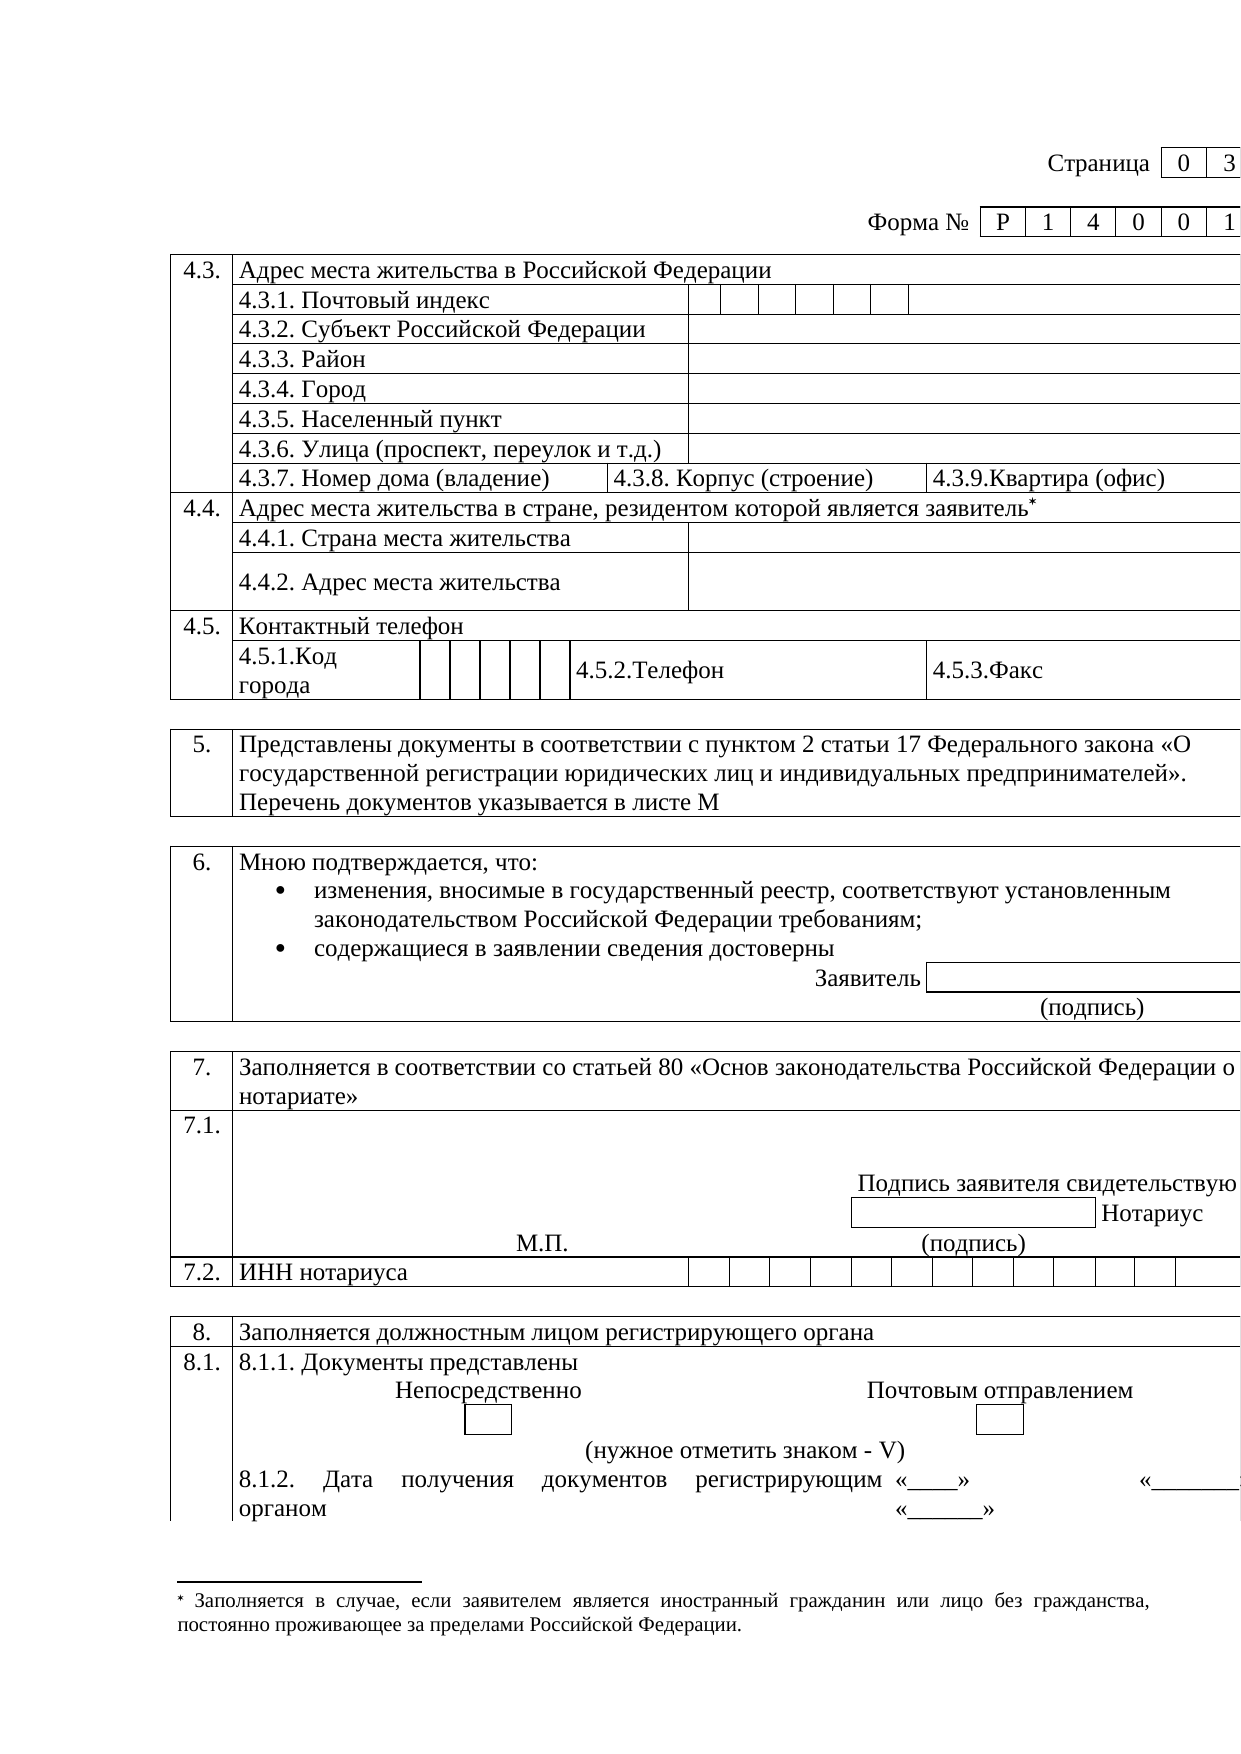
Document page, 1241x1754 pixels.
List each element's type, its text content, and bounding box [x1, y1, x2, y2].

table_cell [1116, 1404, 1163, 1434]
table_cell [689, 344, 1240, 373]
table_cell 4.3.4. Город [233, 374, 688, 403]
table_cell [419, 1404, 464, 1434]
table_cell [605, 1404, 651, 1434]
table_cell [1024, 1404, 1069, 1434]
table_cell [884, 1404, 930, 1434]
table_cell 4.5. [171, 611, 232, 640]
table_cell 8.1. [171, 1347, 232, 1376]
table_cell «____» «_______» «______» число месяц год [889, 1464, 1240, 1521]
table_cell [171, 1227, 232, 1256]
table_cell [933, 1258, 972, 1286]
table_cell [927, 963, 1240, 991]
table_cell [977, 1405, 1023, 1434]
table_cell [171, 522, 232, 552]
table_cell Нотариус [1096, 1197, 1240, 1227]
table_cell [541, 641, 569, 699]
table_cell [834, 285, 870, 313]
table_header 4.3. [171, 255, 232, 284]
table_cell [852, 1198, 1095, 1227]
table_cell [973, 1258, 1013, 1286]
table_cell (подпись) [927, 993, 1240, 1021]
table_cell [171, 1376, 232, 1404]
table_cell [689, 434, 1240, 462]
table_cell [1216, 1258, 1240, 1286]
table_cell [689, 285, 720, 313]
table_header 1 [1207, 208, 1240, 236]
table_cell ИНН нотариуса [233, 1258, 688, 1286]
table_cell [698, 1376, 744, 1404]
table_cell [279, 1404, 326, 1434]
table_cell [481, 641, 509, 699]
table_cell [930, 1404, 976, 1434]
table_header 6. [171, 847, 232, 962]
table_cell [744, 1376, 791, 1404]
table_cell [171, 640, 232, 699]
table_header 4 [1071, 208, 1115, 236]
table_cell Адрес места жительства в стране, резидентом которой является заявитель [233, 493, 1240, 522]
table_cell [1135, 1258, 1175, 1286]
table_cell [233, 1168, 852, 1197]
table_cell [372, 1404, 418, 1434]
table_cell [171, 373, 232, 403]
table_cell [326, 1404, 372, 1434]
table_cell [871, 285, 908, 313]
table_cell М.П. [233, 1227, 852, 1256]
table_cell 7.2. [171, 1258, 232, 1286]
table_cell [171, 1197, 232, 1227]
table_header Представлены документы в соответствии с пунктом 2 статьи 17 Федерального закона «О государственной регистрации юридических лиц и индивидуальных предпринимателей». Перечень документов указывается в листе М [233, 730, 1240, 816]
table_header Заполняется в соответствии со статьей 80 «Основ законодательства Российской Федерации о нотариате» [233, 1052, 1240, 1109]
table_cell [233, 1197, 851, 1227]
table_cell [651, 1404, 697, 1434]
table_cell [171, 343, 232, 373]
table_cell [1095, 1227, 1240, 1256]
table_cell 8.1.1. Документы представлены [233, 1347, 1240, 1376]
table_header 0 [1116, 208, 1161, 236]
table_cell [171, 1168, 232, 1197]
table_header Р [981, 208, 1025, 236]
table_cell [171, 991, 232, 1021]
table_cell [1163, 1404, 1209, 1434]
table_cell Подпись заявителя свидетельствую [852, 1168, 1240, 1197]
table_cell 4.3.1. Почтовый индекс [233, 285, 688, 313]
table_cell [770, 1258, 810, 1286]
table_header Адрес места жительства в Российской Федерации [233, 255, 1240, 284]
table_cell 7.1. [171, 1111, 232, 1168]
table_cell [233, 1376, 279, 1404]
table_cell 4.3.3. Район [233, 344, 688, 373]
table_cell [171, 403, 232, 433]
table_cell [171, 1464, 232, 1521]
table_cell [233, 1111, 1240, 1168]
table_cell 4.3.8. Корпус (строение) [608, 464, 926, 492]
table_cell [171, 284, 232, 313]
table_cell 4.4.2. Адрес места жительства [233, 553, 688, 610]
table_cell [689, 315, 1240, 343]
table_cell 4.3.9.Квартира (офис) [927, 464, 1240, 492]
table_header 8. [171, 1317, 232, 1346]
table_cell [1209, 1376, 1240, 1404]
table_cell [171, 463, 232, 492]
table_header 0 [1162, 208, 1206, 236]
table_cell [689, 553, 1240, 610]
table_cell [837, 1404, 883, 1434]
table_cell [171, 433, 232, 462]
table_cell [171, 314, 232, 343]
table_cell Заявитель [233, 962, 926, 991]
table_cell 4.3.5. Населенный пункт [233, 404, 688, 433]
table_cell [892, 1258, 932, 1286]
table_header 0 [1162, 148, 1206, 177]
table_cell [171, 1404, 232, 1434]
table_cell Контактный телефон [233, 611, 1240, 640]
table_cell Почтовым отправлением [791, 1376, 1209, 1404]
table_cell [512, 1404, 558, 1434]
table_header 1 [1026, 208, 1070, 236]
table_cell [1014, 1258, 1053, 1286]
table_cell [698, 1404, 744, 1434]
table_cell [689, 523, 1240, 552]
table_cell [511, 641, 539, 699]
table_cell Непосредственно [279, 1376, 697, 1404]
table_cell [689, 1258, 729, 1286]
table_cell [852, 1258, 891, 1286]
table_cell (подпись) [852, 1228, 1095, 1256]
table_cell [171, 962, 232, 991]
table_header 3 [1207, 148, 1240, 177]
table_cell (нужное отметить знаком - V) [233, 1434, 1240, 1464]
table_cell [451, 641, 479, 699]
table_cell 4.3.6. Улица (проспект, переулок и т.д.) [233, 434, 688, 462]
table_cell [730, 1258, 769, 1286]
table_cell [1209, 1404, 1240, 1434]
table_cell [171, 552, 232, 610]
table_cell [421, 641, 449, 699]
table_cell 4.5.2.Телефон [571, 641, 926, 699]
table_cell 4.4. [171, 493, 232, 522]
table_cell [721, 285, 758, 313]
table_cell [171, 1434, 232, 1464]
table_cell [1070, 1404, 1116, 1434]
table_header 5. [171, 730, 232, 816]
table_cell 4.5.3.Факс [927, 641, 1240, 699]
table_cell [1054, 1258, 1095, 1286]
table_header Страница [166, 147, 1161, 177]
table_cell [744, 1404, 791, 1434]
table_cell [909, 285, 1240, 313]
table_cell [1176, 1258, 1216, 1286]
table_cell [811, 1258, 851, 1286]
table_cell [466, 1405, 511, 1434]
table_header Заполняется должностным лицом регистрирующего органа [233, 1317, 1240, 1346]
table_header 7. [171, 1052, 232, 1109]
table_cell [759, 285, 795, 313]
table_cell 4.4.1. Страна места жительства [233, 523, 688, 552]
table_cell 8.1.2. Дата получения документов регистрирующим органом [233, 1464, 889, 1521]
table_cell [689, 404, 1240, 433]
table_cell 4.5.1.Код города [233, 641, 419, 699]
table_cell 4.3.7. Номер дома (владение) [233, 464, 607, 492]
table_cell 4.3.2. Субъект Российской Федерации [233, 315, 688, 343]
table_header Мною подтверждается, что: изменения, вносимые в государственный реестр, соответствуют установленным законодательством Российской Федерации требованиям; содержащиеся в заявлении сведения достоверны [233, 847, 1240, 962]
table_cell [689, 374, 1240, 403]
table_cell [796, 285, 833, 313]
table_cell [233, 991, 927, 1021]
table_cell [558, 1404, 604, 1434]
table_header Форма № [166, 206, 980, 236]
table_cell [1096, 1258, 1134, 1286]
table_cell [791, 1404, 837, 1434]
table_cell [233, 1404, 279, 1434]
